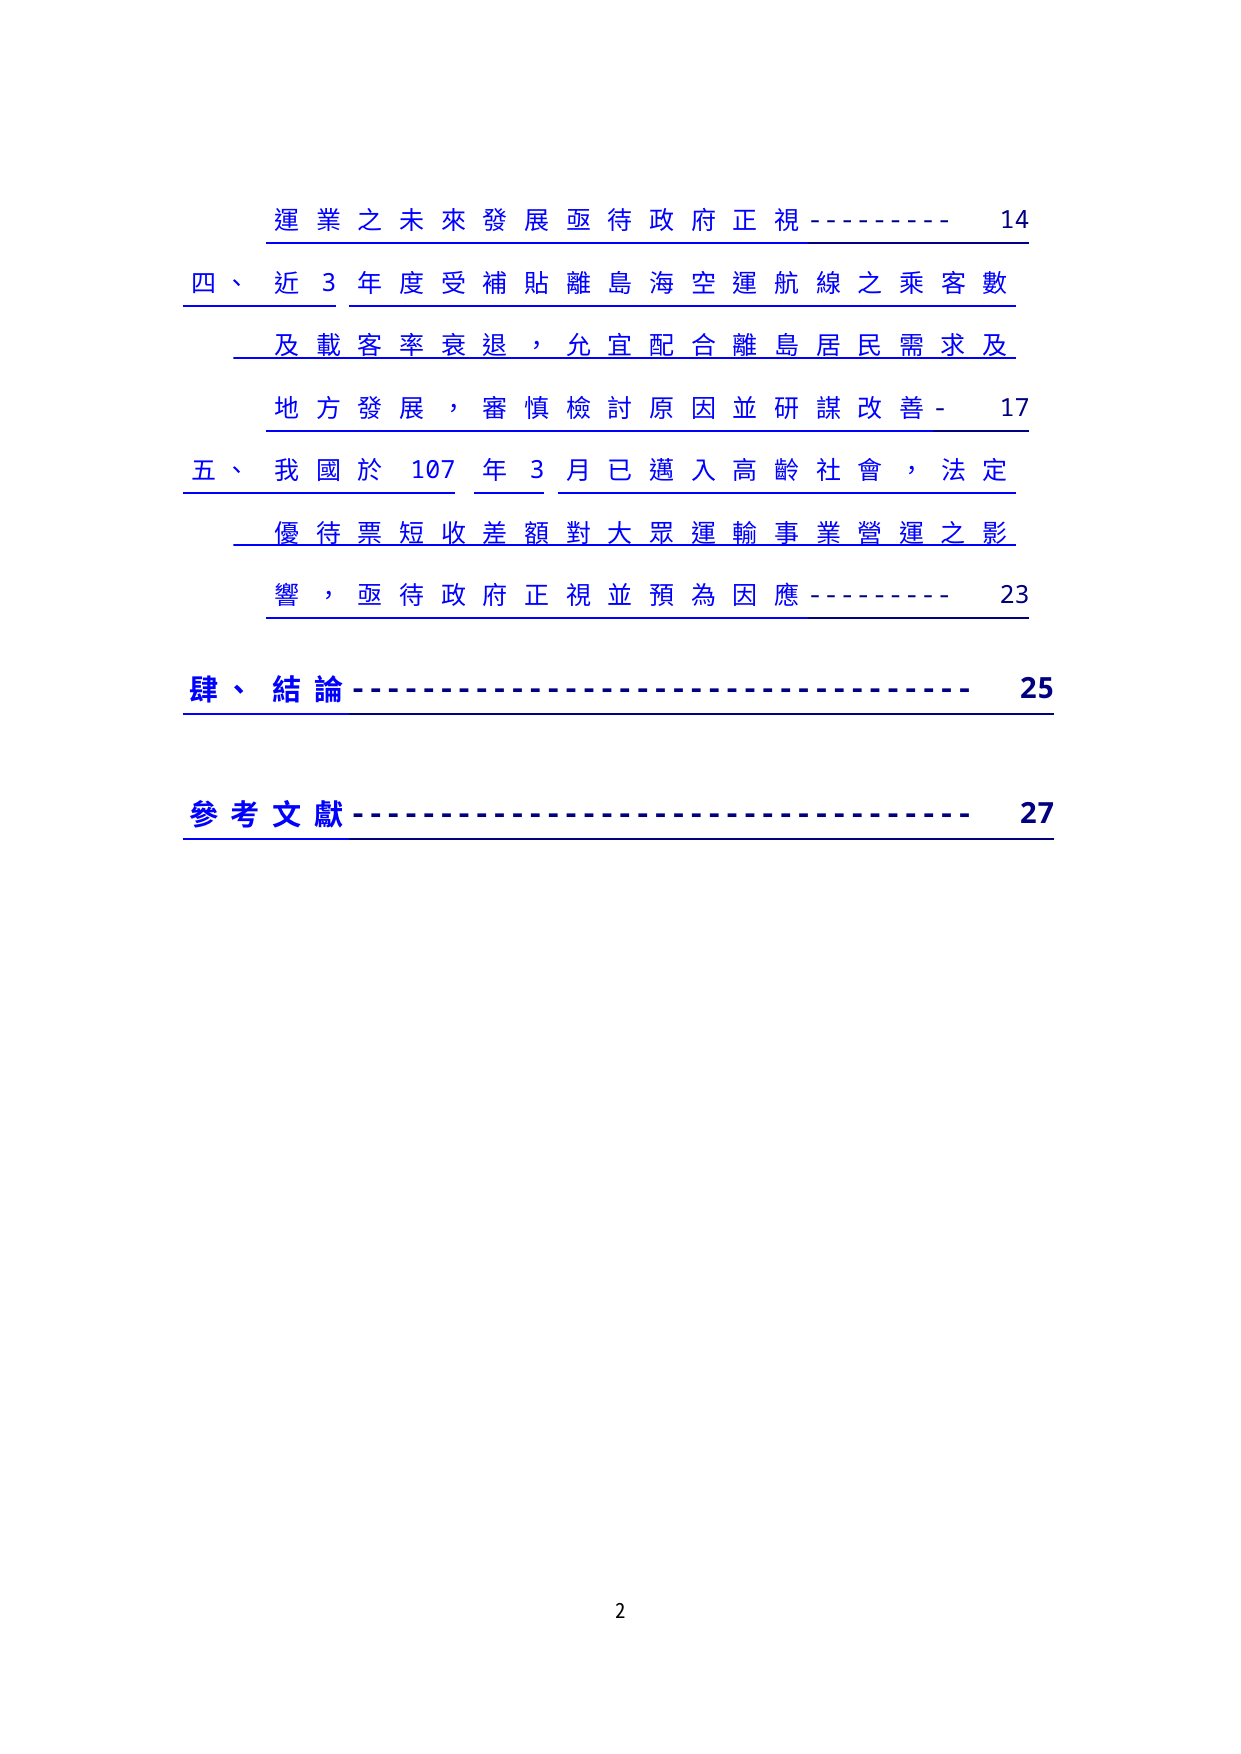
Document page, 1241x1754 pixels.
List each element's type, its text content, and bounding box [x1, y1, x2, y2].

text 肆、結論 25 [183, 615, 1058, 740]
text 參考文獻 27 [183, 740, 1058, 865]
text 五、我國於107年3月已邁入高齡社會，法定優待票短收差額對大眾運輸事業營運之影響，亟待政府正視並預為因應 23 [183, 427, 1035, 615]
text 運業之未來發展亟待政府正視 14 [183, 177, 1035, 240]
text 四、近3年度受補貼離島海空運航線之乘客數及載客率衰退，允宜配合離島居民需求及地方發展，審慎檢討原因並研謀改善 17 [183, 240, 1035, 427]
